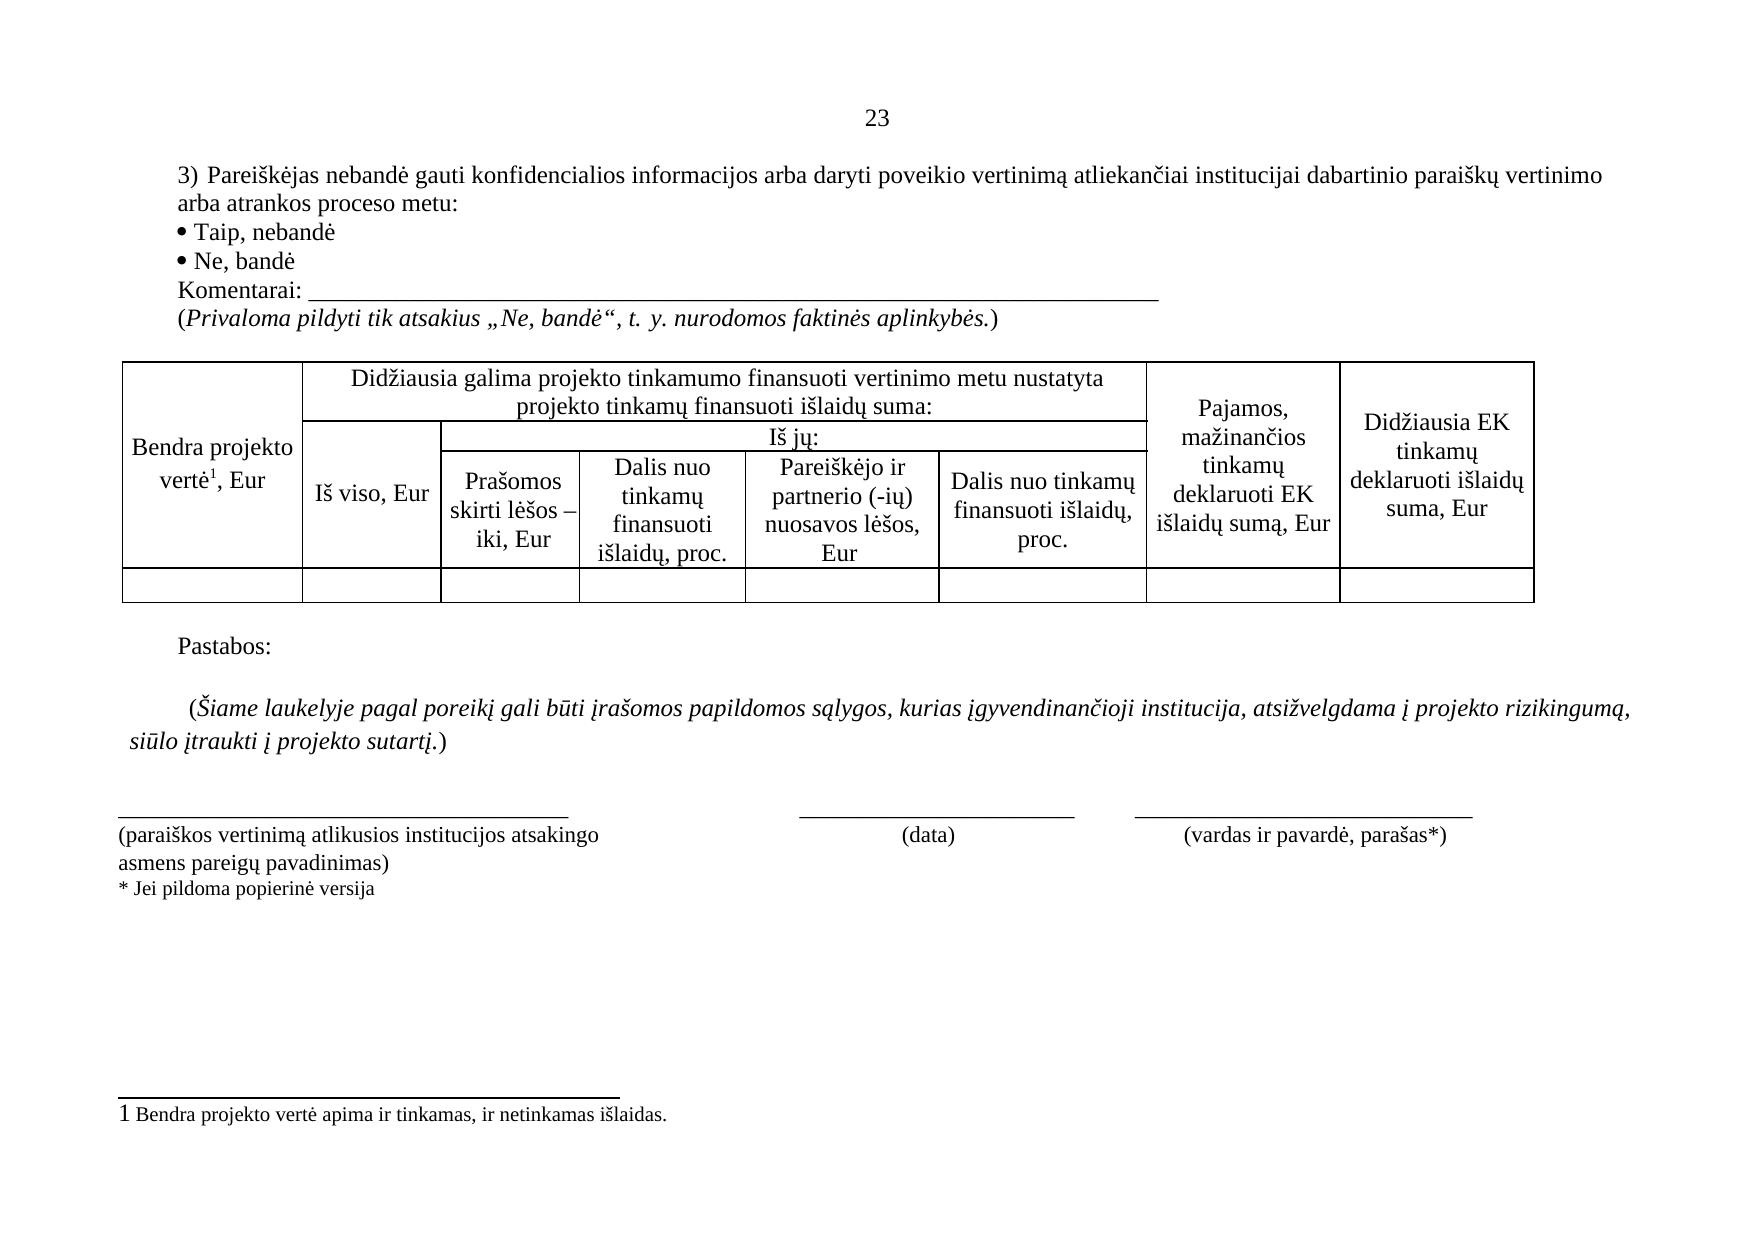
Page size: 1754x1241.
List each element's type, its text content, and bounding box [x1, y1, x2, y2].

table_cell Iš viso, Eur [303, 422, 440, 567]
table_cell [123, 569, 302, 602]
table_cell Prašomos skirti lėšos – iki, Eur [442, 452, 579, 567]
table_header (Šiame laukelyje pagal poreikį gali būti įrašomos papildomos sąlygos, kurias įgyvendinančioji institucija, atsižvelgdama į projekto rizikingumą, siūlo įtraukti į projekto sutartį.) [118, 693, 1658, 792]
text 3) Pareiškėjas nebandė gauti konfidencialios informacijos arba daryti poveikio vertinimą atliekančiai institucijai dabartinio paraiškų vertinimo arba atrankos proceso metu: [177, 160, 1636, 217]
text (paraiškos vertinimą atlikusios institucijos atsakingo (data) (vardas ir pavardė, parašas*) [118, 821, 1636, 847]
table_cell Pareiškėjo ir partnerio (-ių) nuosavos lėšos, Eur [746, 452, 938, 567]
text Pastabos: [118, 631, 1636, 660]
table_cell [746, 569, 938, 602]
text asmens pareigų pavadinimas) [118, 847, 1636, 876]
table_header Bendra projekto vertė, Eur [123, 363, 302, 567]
table_cell Dalis nuo tinkamų finansuoti išlaidų, proc. [580, 452, 745, 567]
table_cell [1341, 569, 1533, 602]
table_cell [303, 569, 440, 602]
text Komentarai: ____________________________________________________________________ [177, 275, 1636, 303]
text  Taip, nebandė [177, 217, 1636, 246]
table_header Pajamos, mažinančios tinkamų deklaruoti EK išlaidų sumą, Eur [1147, 363, 1339, 567]
table_header Didžiausia galima projekto tinkamumo finansuoti vertinimo metu nustatyta projekto tinkamų finansuoti išlaidų suma: [303, 363, 1146, 420]
table_cell [580, 569, 745, 602]
text  Ne, bandė [177, 246, 1636, 275]
text * Jei pildoma popierinė versija [118, 876, 1636, 900]
text (Privaloma pildyti tik atsakius „Ne, bandė“, t. y. nurodomos faktinės aplinkybės.) [177, 303, 1636, 332]
table_cell [940, 569, 1146, 602]
table_cell Iš jų: [442, 422, 1146, 450]
table_cell [442, 569, 579, 602]
table_cell Dalis nuo tinkamų finansuoti išlaidų, proc. [940, 452, 1146, 567]
table_cell [1147, 569, 1339, 602]
table_header Didžiausia EK tinkamų deklaruoti išlaidų suma, Eur [1341, 363, 1533, 567]
text ____________________________________ ______________________ ___________________________ [118, 792, 1636, 821]
